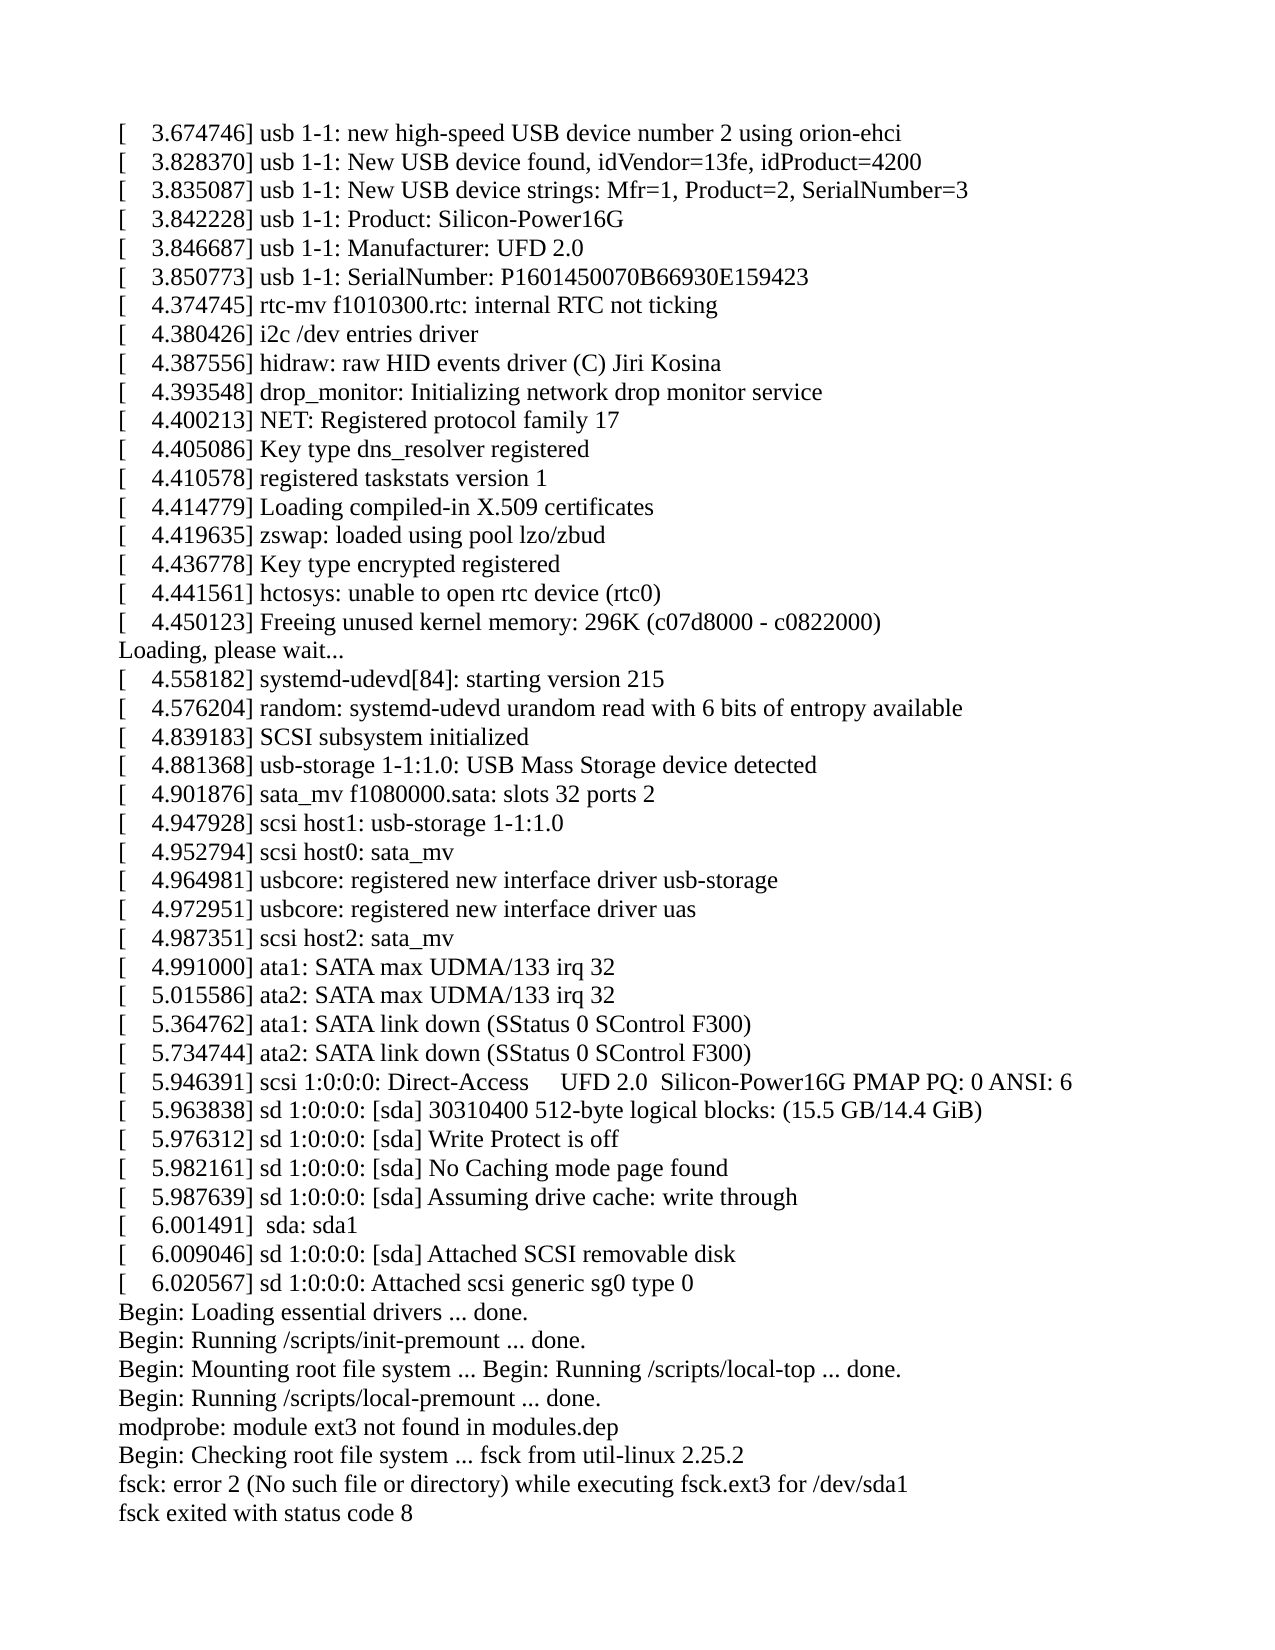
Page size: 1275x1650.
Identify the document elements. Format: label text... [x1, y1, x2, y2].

text [ 5.987639] sd 1:0:0:0: [sda] Assuming drive cache: write through [118, 1182, 1157, 1211]
text [ 3.835087] usb 1-1: New USB device strings: Mfr=1, Product=2, SerialNumber=3 [118, 176, 1157, 204]
text [ 5.976312] sd 1:0:0:0: [sda] Write Protect is off [118, 1124, 1157, 1153]
text [ 4.991000] ata1: SATA max UDMA/133 irq 32 [118, 952, 1157, 981]
text Begin: Mounting root file system ... Begin: Running /scripts/local-top ... done. [118, 1354, 1157, 1383]
text [ 4.576204] random: systemd-udevd urandom read with 6 bits of entropy available [118, 693, 1157, 722]
text [ 4.374745] rtc-mv f1010300.rtc: internal RTC not ticking [118, 291, 1157, 319]
text [ 4.972951] usbcore: registered new interface driver uas [118, 894, 1157, 923]
text Begin: Checking root file system ... fsck from util-linux 2.25.2 [118, 1441, 1157, 1469]
text [ 4.881368] usb-storage 1-1:1.0: USB Mass Storage device detected [118, 751, 1157, 779]
text [ 4.393548] drop_monitor: Initializing network drop monitor service [118, 377, 1157, 406]
text [ 4.405086] Key type dns_resolver registered [118, 434, 1157, 463]
text [ 4.419635] zswap: loaded using pool lzo/zbud [118, 521, 1157, 549]
text [ 4.964981] usbcore: registered new interface driver usb-storage [118, 866, 1157, 894]
text Begin: Running /scripts/init-premount ... done. [118, 1326, 1157, 1354]
text modprobe: module ext3 not found in modules.dep [118, 1412, 1157, 1441]
text [ 4.450123] Freeing unused kernel memory: 296K (c07d8000 - c0822000) [118, 607, 1157, 636]
text [ 6.009046] sd 1:0:0:0: [sda] Attached SCSI removable disk [118, 1239, 1157, 1268]
text [ 3.850773] usb 1-1: SerialNumber: P1601450070B66930E159423 [118, 262, 1157, 291]
text [ 5.982161] sd 1:0:0:0: [sda] No Caching mode page found [118, 1153, 1157, 1182]
text fsck exited with status code 8 [118, 1498, 1157, 1527]
text [ 5.364762] ata1: SATA link down (SStatus 0 SControl F300) [118, 1009, 1157, 1038]
text [ 4.410578] registered taskstats version 1 [118, 463, 1157, 492]
text [ 3.674746] usb 1-1: new high-speed USB device number 2 using orion-ehci [118, 118, 1157, 147]
text [ 5.963838] sd 1:0:0:0: [sda] 30310400 512-byte logical blocks: (15.5 GB/14.4 GiB) [118, 1096, 1157, 1124]
text [ 5.946391] scsi 1:0:0:0: Direct-Access UFD 2.0 Silicon-Power16G PMAP PQ: 0 ANSI: 6 [118, 1067, 1157, 1096]
text [ 4.414779] Loading compiled-in X.509 certificates [118, 492, 1157, 521]
text fsck: error 2 (No such file or directory) while executing fsck.ext3 for /dev/sda1 [118, 1469, 1157, 1498]
text [ 4.387556] hidraw: raw HID events driver (C) Jiri Kosina [118, 348, 1157, 377]
text [ 4.952794] scsi host0: sata_mv [118, 837, 1157, 866]
text [ 4.436778] Key type encrypted registered [118, 549, 1157, 578]
text [ 6.020567] sd 1:0:0:0: Attached scsi generic sg0 type 0 [118, 1268, 1157, 1297]
text [ 4.947928] scsi host1: usb-storage 1-1:1.0 [118, 808, 1157, 837]
text [ 4.987351] scsi host2: sata_mv [118, 923, 1157, 952]
text Begin: Loading essential drivers ... done. [118, 1297, 1157, 1326]
text [ 4.839183] SCSI subsystem initialized [118, 722, 1157, 751]
text [ 4.558182] systemd-udevd[84]: starting version 215 [118, 664, 1157, 693]
text [ 6.001491] sda: sda1 [118, 1211, 1157, 1239]
text Loading, please wait... [118, 636, 1157, 664]
text [ 4.380426] i2c /dev entries driver [118, 319, 1157, 348]
text [ 5.734744] ata2: SATA link down (SStatus 0 SControl F300) [118, 1038, 1157, 1067]
text [ 3.846687] usb 1-1: Manufacturer: UFD 2.0 [118, 233, 1157, 262]
text [ 4.400213] NET: Registered protocol family 17 [118, 406, 1157, 434]
text [ 5.015586] ata2: SATA max UDMA/133 irq 32 [118, 981, 1157, 1009]
text [ 4.441561] hctosys: unable to open rtc device (rtc0) [118, 578, 1157, 607]
text Begin: Running /scripts/local-premount ... done. [118, 1383, 1157, 1412]
text [ 3.842228] usb 1-1: Product: Silicon-Power16G [118, 204, 1157, 233]
text [ 3.828370] usb 1-1: New USB device found, idVendor=13fe, idProduct=4200 [118, 147, 1157, 176]
text [ 4.901876] sata_mv f1080000.sata: slots 32 ports 2 [118, 779, 1157, 808]
